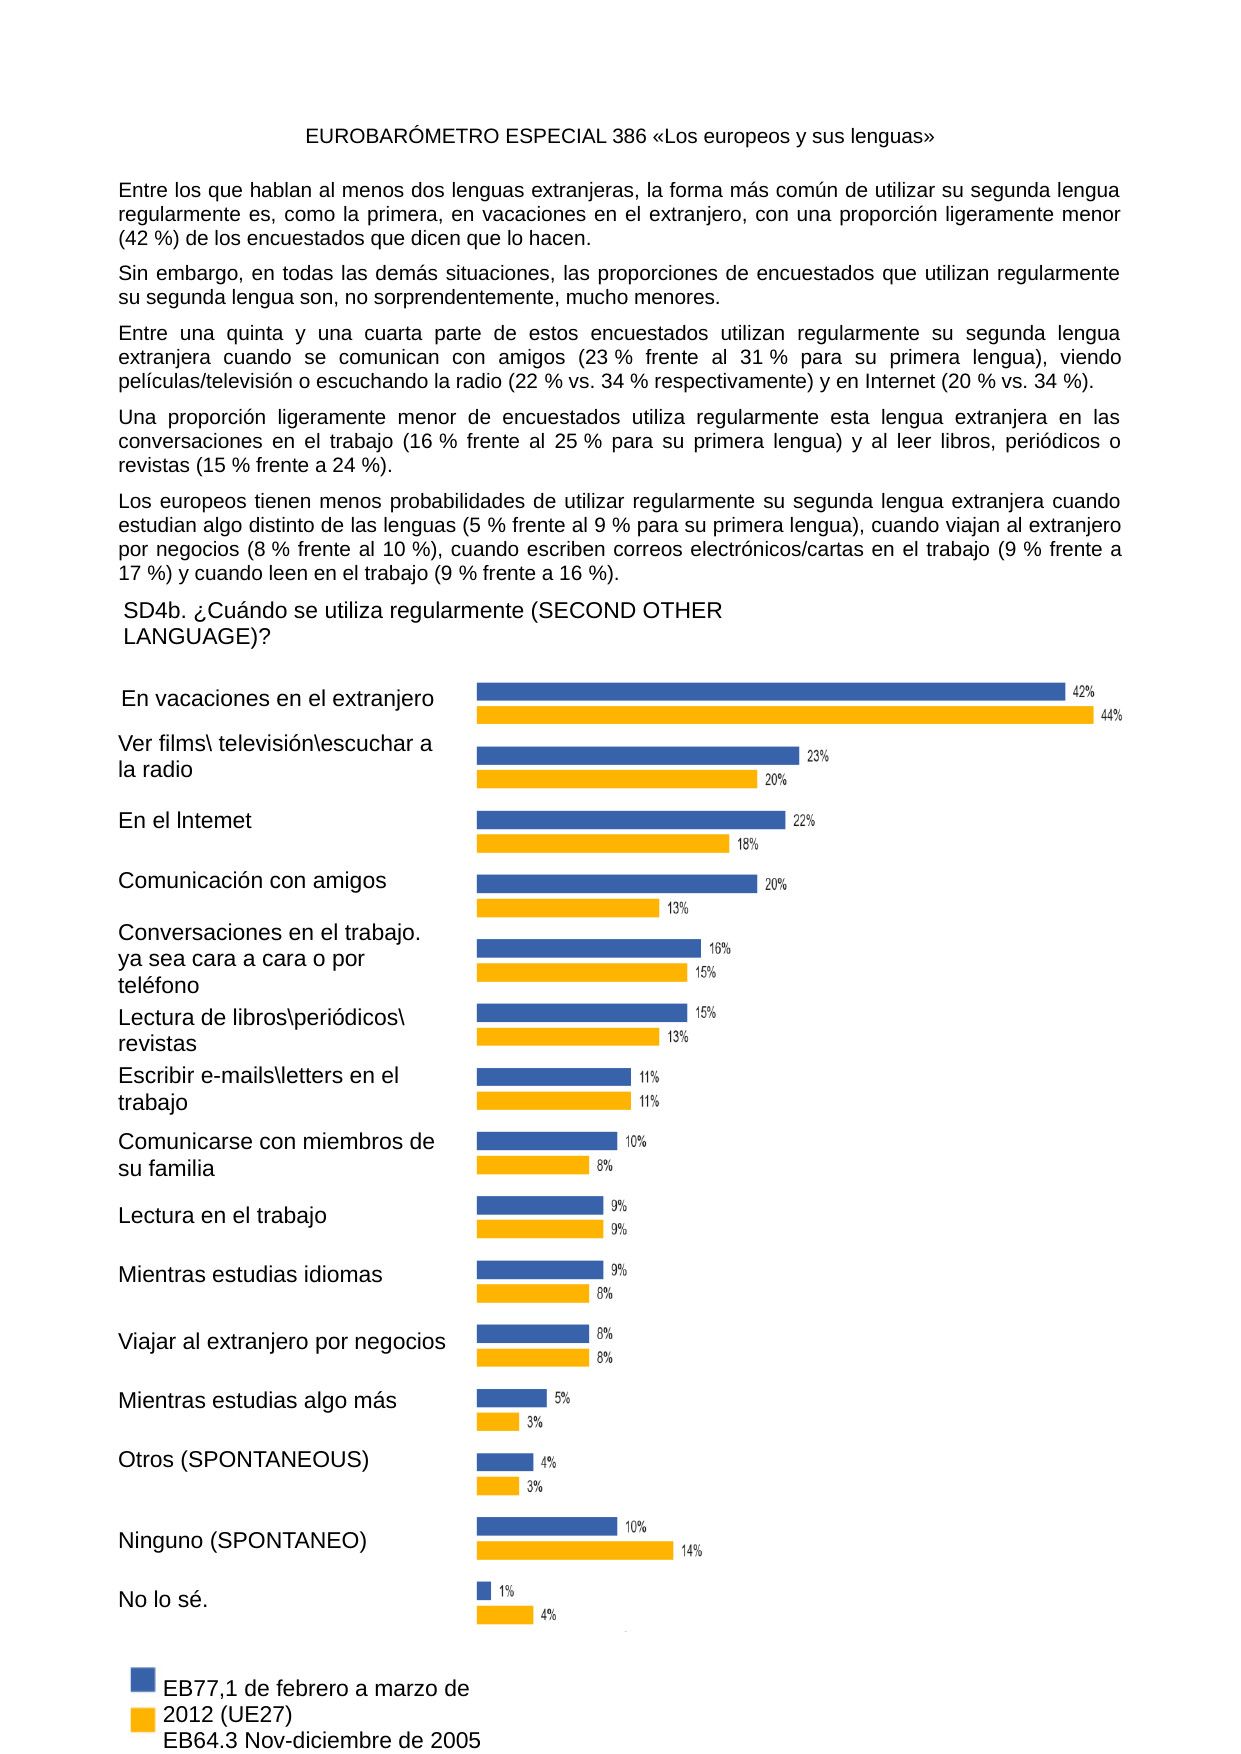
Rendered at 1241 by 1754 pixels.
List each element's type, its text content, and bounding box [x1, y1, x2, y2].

picture [118, 1659, 163, 1751]
text Entre los que hablan al menos dos lenguas extranjeras, la forma más común de utilizar su segunda lengua regularmente es, como la primera, en vacaciones en el extranjero, con una proporción ligeramente menor (42 %) de los encuestados que dicen que lo hacen. [118, 177, 1122, 249]
text Una proporción ligeramente menor de encuestados utiliza regularmente esta lengua extranjera en las conversaciones en el trabajo (16 % frente al 25 % para su primera lengua) y al leer libros, periódicos o revistas (15 % frente a 24 %). [118, 405, 1122, 477]
text Entre una quinta y una cuarta parte de estos encuestados utilizan regularmente su segunda lengua extranjera cuando se comunican con amigos (23 % frente al 31 % para su primera lengua), viendo películas/televisión o escuchando la radio (22 % vs. 34 % respectivamente) y en Internet (20 % vs. 34 %). [118, 321, 1122, 393]
text Uno de cada diez europeos (10 %) no utiliza su segunda lengua extranjera en ninguna situación, frente al 6 % en su primera lengua. [118, 596, 1122, 644]
text Sin embargo, en todas las demás situaciones, las proporciones de encuestados que utilizan regularmente su segunda lengua son, no sorprendentemente, mucho menores. [118, 261, 1122, 309]
text Los europeos tienen menos probabilidades de utilizar regularmente su segunda lengua extranjera cuando estudian algo distinto de las lenguas (5 % frente al 9 % para su primera lengua), cuando viajan al extranjero por negocios (8 % frente al 10 %), cuando escriben correos electrónicos/cartas en el trabajo (9 % frente a 17 %) y cuando leen en el trabajo (9 % frente a 16 %). [118, 488, 1122, 584]
picture [470, 655, 1133, 1631]
